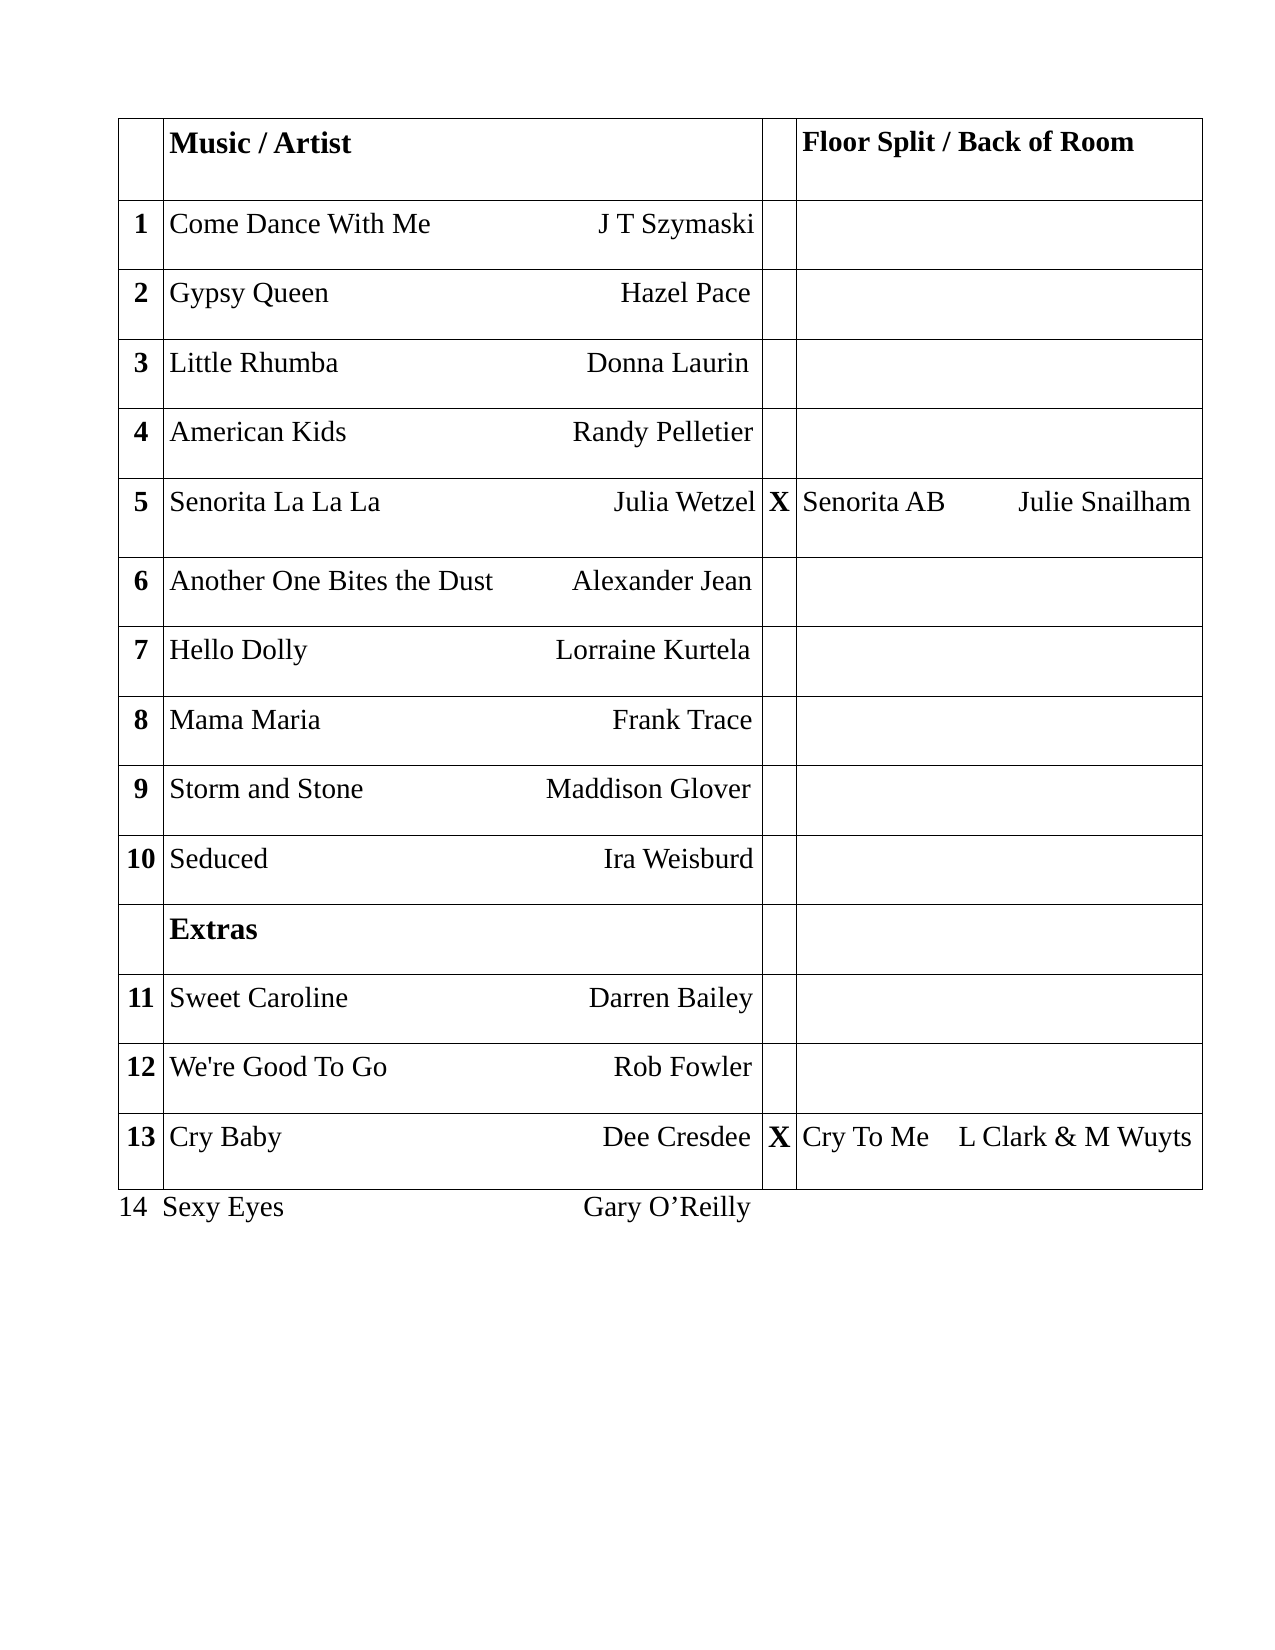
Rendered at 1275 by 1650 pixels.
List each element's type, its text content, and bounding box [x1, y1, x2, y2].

table_cell 7 [119, 627, 163, 696]
table_cell Mama Maria Frank Trace [164, 697, 762, 765]
table_cell [763, 975, 796, 1043]
table_cell [797, 975, 1202, 1043]
table_cell 2 [119, 270, 163, 338]
table_header Music / Artist [164, 119, 762, 199]
table_cell 3 [119, 340, 163, 408]
table_cell Gypsy Queen Hazel Pace [164, 270, 762, 338]
table_cell X [763, 479, 796, 557]
table_cell Hello Dolly Lorraine Kurtela [164, 627, 762, 696]
table_cell 11 [119, 975, 163, 1043]
text 14 Sexy Eyes Gary O’Reilly [118, 1190, 1157, 1223]
table_cell Another One Bites the Dust Alexander Jean [164, 558, 762, 626]
table_cell 6 [119, 558, 163, 626]
table_cell [763, 1044, 796, 1112]
table_cell [763, 270, 796, 338]
table_cell [797, 905, 1202, 973]
table_cell Little Rhumba Donna Laurin [164, 340, 762, 408]
table_cell [763, 905, 796, 973]
table_cell [119, 905, 163, 973]
table_cell [797, 1044, 1202, 1112]
table_cell Extras [164, 905, 762, 973]
table_header [119, 119, 163, 199]
table_cell Come Dance With Me J T Szymaski [164, 201, 762, 269]
table_cell Seduced Ira Weisburd [164, 836, 762, 904]
table_cell Senorita AB Julie Snailham [797, 479, 1202, 557]
table_cell 8 [119, 697, 163, 765]
table_cell Senorita La La La Julia Wetzel [164, 479, 762, 557]
table_cell [763, 836, 796, 904]
table_cell [797, 409, 1202, 477]
table_cell 13 [119, 1114, 163, 1189]
table_cell [763, 627, 796, 696]
table_cell [763, 340, 796, 408]
table_cell [797, 697, 1202, 765]
table_cell 10 [119, 836, 163, 904]
table_cell [763, 409, 796, 477]
table_cell [797, 627, 1202, 696]
table_cell 4 [119, 409, 163, 477]
table_cell [797, 558, 1202, 626]
table_cell [763, 766, 796, 834]
table_cell [797, 201, 1202, 269]
table_cell [763, 201, 796, 269]
table_cell [797, 270, 1202, 338]
table_cell [763, 697, 796, 765]
table_header Floor Split / Back of Room [797, 119, 1202, 199]
table_header [763, 119, 796, 199]
table_cell X [763, 1114, 796, 1189]
table_cell [797, 340, 1202, 408]
table_cell Storm and Stone Maddison Glover [164, 766, 762, 834]
table_cell 5 [119, 479, 163, 557]
table_cell 9 [119, 766, 163, 834]
table_cell Cry To Me L Clark & M Wuyts [797, 1114, 1202, 1189]
table_cell Cry Baby Dee Cresdee [164, 1114, 762, 1189]
table_cell [797, 836, 1202, 904]
table_cell [797, 766, 1202, 834]
table_cell American Kids Randy Pelletier [164, 409, 762, 477]
table_cell 1 [119, 201, 163, 269]
table_cell Sweet Caroline Darren Bailey [164, 975, 762, 1043]
table_cell 12 [119, 1044, 163, 1112]
table_cell We're Good To Go Rob Fowler [164, 1044, 762, 1112]
table_cell [763, 558, 796, 626]
